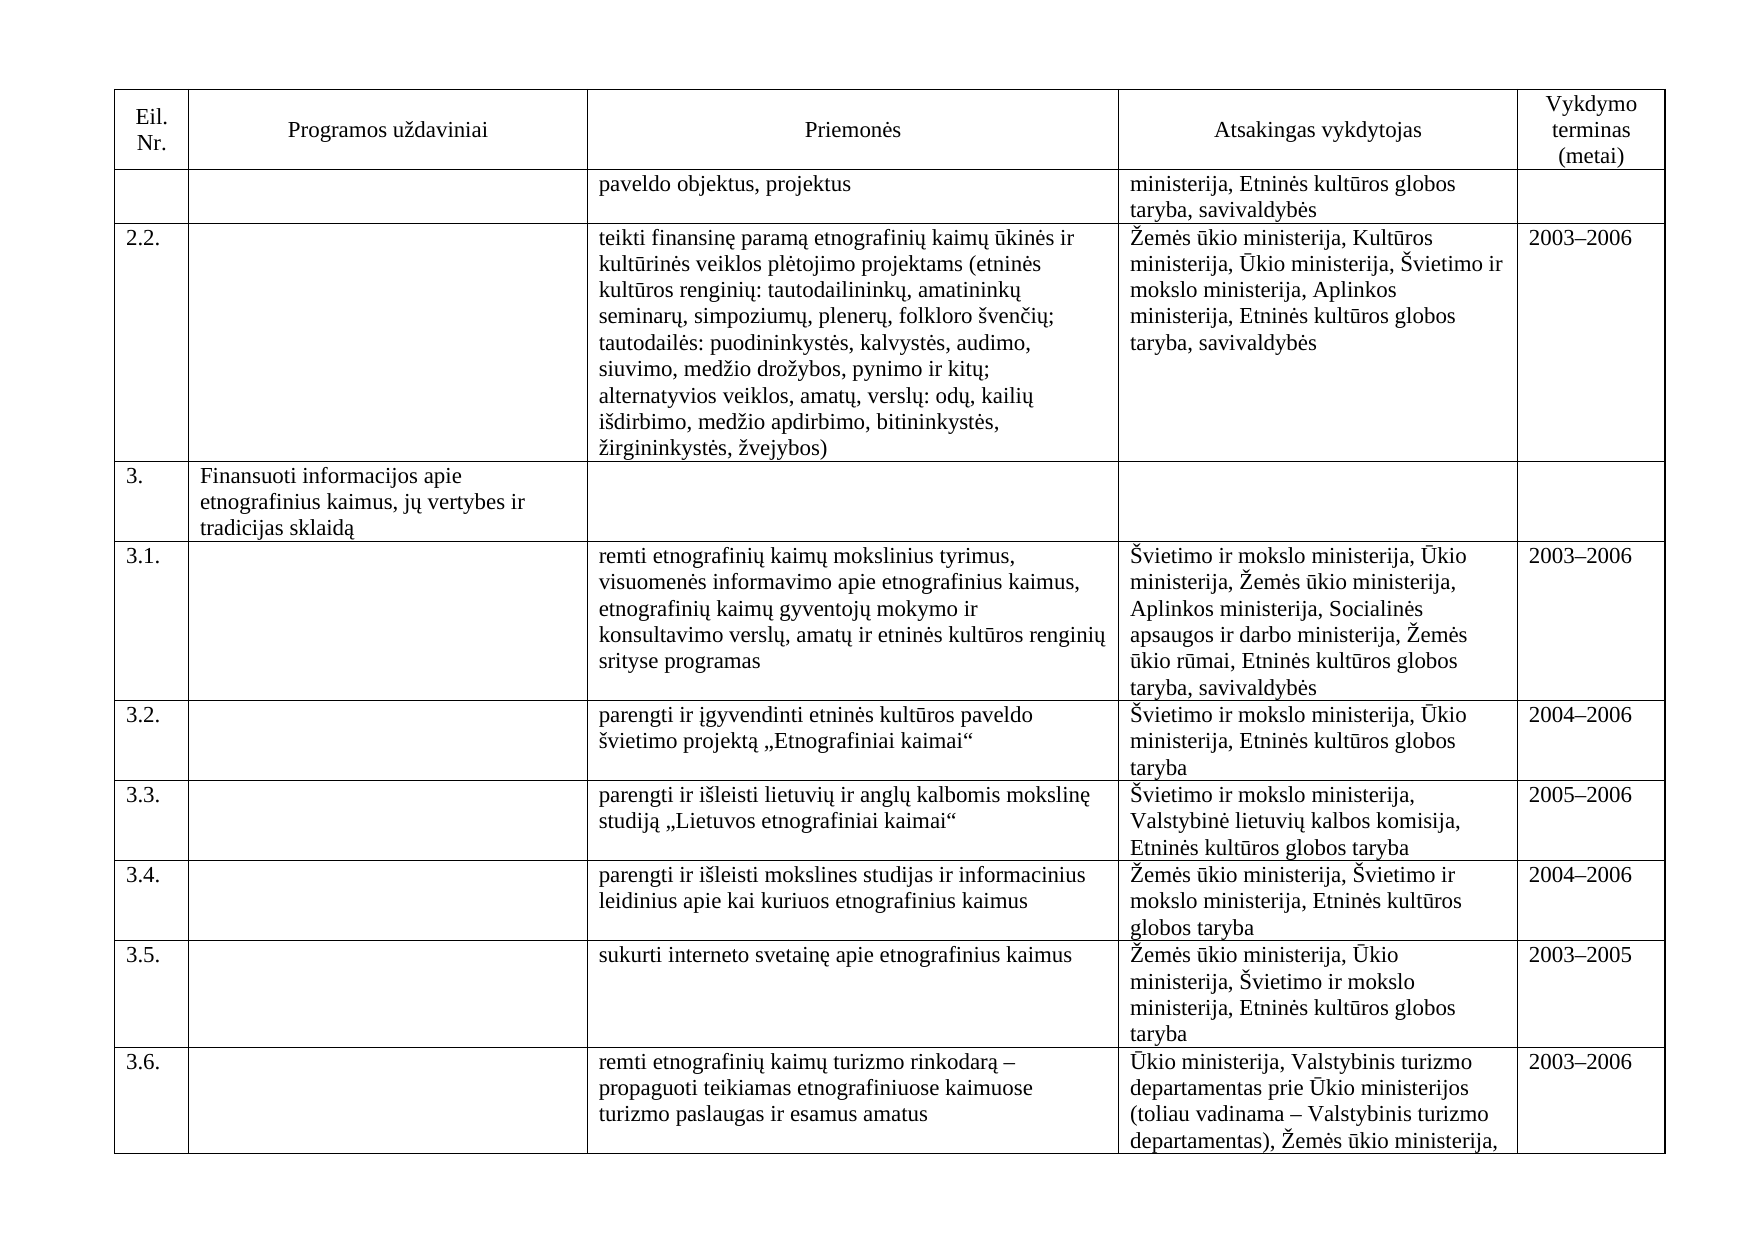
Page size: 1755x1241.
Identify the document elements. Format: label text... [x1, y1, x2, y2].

table_cell 3.1. [115, 542, 188, 700]
table_cell [189, 941, 587, 1047]
table_cell [115, 170, 188, 222]
table_cell Finansuoti informacijos apie etnografinius kaimus, jų vertybes ir tradicijas sklaidą [189, 462, 587, 541]
table_cell 3.3. [115, 781, 188, 860]
table_cell [189, 861, 587, 940]
table_cell sukurti interneto svetainę apie etnografinius kaimus [588, 941, 1118, 1047]
table_cell [588, 462, 1118, 541]
table_cell [189, 701, 587, 780]
table_cell Ūkio ministerija, Valstybinis turizmo departamentas prie Ūkio ministerijos (toliau vadinama – Valstybinis turizmo departamentas), Žemės ūkio ministerija, [1119, 1048, 1517, 1153]
table_cell teikti finansinę paramą etnografinių kaimų ūkinės ir kultūrinės veiklos plėtojimo projektams (etninės kultūros renginių: tautodailininkų, amatininkų seminarų, simpoziumų, plenerų, folkloro švenčių; tautodailės: puodininkystės, kalvystės, audimo, siuvimo, medžio drožybos, pynimo ir kitų; alternatyvios veiklos, amatų, verslų: odų, kailių išdirbimo, medžio apdirbimo, bitininkystės, žirgininkystės, žvejybos) [588, 224, 1118, 461]
table_cell ministerija, Etninės kultūros globos taryba, savivaldybės [1119, 170, 1517, 222]
table_cell [189, 224, 587, 461]
table_cell Švietimo ir mokslo ministerija, Ūkio ministerija, Žemės ūkio ministerija, Aplinkos ministerija, Socialinės apsaugos ir darbo ministerija, Žemės ūkio rūmai, Etninės kultūros globos taryba, savivaldybės [1119, 542, 1517, 700]
table_cell Žemės ūkio ministerija, Ūkio ministerija, Švietimo ir mokslo ministerija, Etninės kultūros globos taryba [1119, 941, 1517, 1047]
table_cell 3.5. [115, 941, 188, 1047]
table_cell 2004–2006 [1518, 861, 1664, 940]
table_cell Švietimo ir mokslo ministerija, Valstybinė lietuvių kalbos komisija, Etninės kultūros globos taryba [1119, 781, 1517, 860]
table_header Eil. Nr. [115, 90, 188, 169]
table_header Priemonės [588, 90, 1118, 169]
table_cell paveldo objektus, projektus [588, 170, 1118, 222]
table_header Vykdymo terminas (metai) [1518, 90, 1664, 169]
table_cell [189, 781, 587, 860]
table_cell [189, 542, 587, 700]
table_header Atsakingas vykdytojas [1119, 90, 1517, 169]
table_cell [189, 170, 587, 222]
table_cell 3.4. [115, 861, 188, 940]
table_cell [1119, 462, 1517, 541]
table_cell [1518, 462, 1664, 541]
table_cell Žemės ūkio ministerija, Švietimo ir mokslo ministerija, Etninės kultūros globos taryba [1119, 861, 1517, 940]
table_cell parengti ir išleisti mokslines studijas ir informacinius leidinius apie kai kuriuos etnografinius kaimus [588, 861, 1118, 940]
table_cell parengti ir išleisti lietuvių ir anglų kalbomis mokslinę studiją „Lietuvos etnografiniai kaimai“ [588, 781, 1118, 860]
table_cell remti etnografinių kaimų turizmo rinkodarą – propaguoti teikiamas etnografiniuose kaimuose turizmo paslaugas ir esamus amatus [588, 1048, 1118, 1153]
table_cell remti etnografinių kaimų mokslinius tyrimus, visuomenės informavimo apie etnografinius kaimus, etnografinių kaimų gyventojų mokymo ir konsultavimo verslų, amatų ir etninės kultūros renginių srityse programas [588, 542, 1118, 700]
table_cell Švietimo ir mokslo ministerija, Ūkio ministerija, Etninės kultūros globos taryba [1119, 701, 1517, 780]
table_cell 2003–2006 [1518, 224, 1664, 461]
table_cell parengti ir įgyvendinti etninės kultūros paveldo švietimo projektą „Etnografiniai kaimai“ [588, 701, 1118, 780]
table_cell 2005–2006 [1518, 781, 1664, 860]
table_cell 2003–2005 [1518, 941, 1664, 1047]
table_cell 2004–2006 [1518, 701, 1664, 780]
table_cell 2.2. [115, 224, 188, 461]
table_cell 3.6. [115, 1048, 188, 1153]
table_cell [1518, 170, 1664, 222]
table_cell 3.2. [115, 701, 188, 780]
table_cell 2003–2006 [1518, 542, 1664, 700]
table_cell 2003–2006 [1518, 1048, 1664, 1153]
table_cell [189, 1048, 587, 1153]
table_cell 3. [115, 462, 188, 541]
table_header Programos uždaviniai [189, 90, 587, 169]
table_cell Žemės ūkio ministerija, Kultūros ministerija, Ūkio ministerija, Švietimo ir mokslo ministerija, Aplinkos ministerija, Etninės kultūros globos taryba, savivaldybės [1119, 224, 1517, 461]
